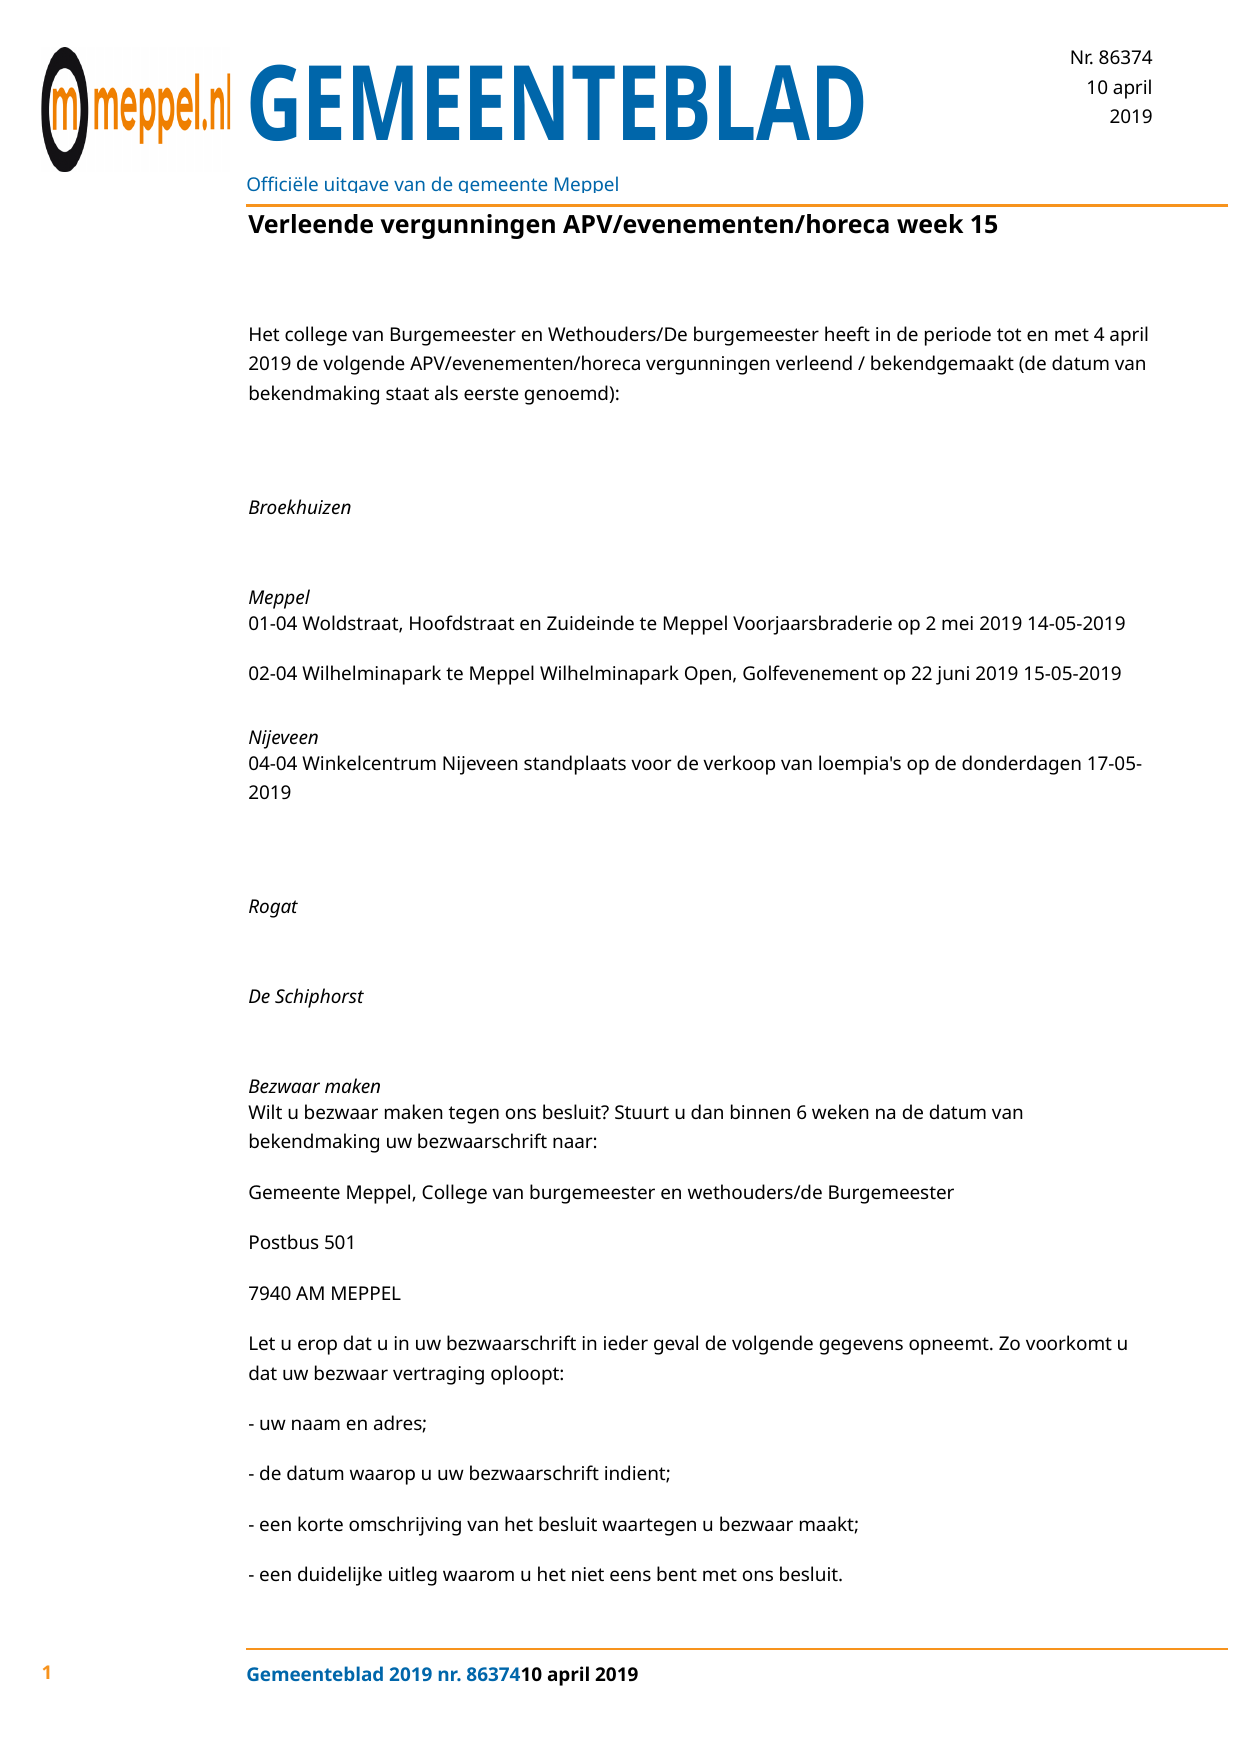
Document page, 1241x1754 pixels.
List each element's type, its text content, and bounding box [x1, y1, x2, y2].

text Broekhuizen [248, 494, 1152, 520]
text Het college van Burgemeester en Wethouders/De burgemeester heeft in de periode tot en met 4 april 2019 de volgende APV/evenementen/horeca vergunningen verleend / bekendgemaakt (de datum van bekendmaking staat als eerste genoemd): [248, 321, 1152, 406]
text 02-04 Wilhelminapark te Meppel Wilhelminapark Open, Golfevenement op 22 juni 2019 15-05-2019 [248, 660, 1152, 686]
text Postbus 501 [248, 1229, 1152, 1255]
text - een duidelijke uitleg waarom u het niet eens bent met ons besluit. [248, 1561, 1152, 1587]
text De Schiphorst [248, 983, 1152, 1009]
text Nijeveen [248, 724, 1152, 750]
text Bezwaar maken [248, 1073, 1152, 1099]
text Wilt u bezwaar maken tegen ons besluit? Stuurt u dan binnen 6 weken na de datum van bekendmaking uw bezwaarschrift naar: [248, 1099, 1152, 1154]
text Verleende vergunningen APV/evenementen/horeca week 15 [248, 207, 1152, 241]
text - uw naam en adres; [248, 1410, 1152, 1436]
text - een korte omschrijving van het besluit waartegen u bezwaar maakt; [248, 1511, 1152, 1537]
text Let u erop dat u in uw bezwaarschrift in ieder geval de volgende gegevens opneemt. Zo voorkomt u dat uw bezwaar vertraging oploopt: [248, 1330, 1152, 1385]
picture [41, 47, 231, 172]
text 01-04 Woldstraat, Hoofdstraat en Zuideinde te Meppel Voorjaarsbraderie op 2 mei 2019 14-05-2019 [248, 610, 1152, 635]
text Meppel [248, 584, 1152, 610]
text - de datum waarop u uw bezwaarschrift indient; [248, 1461, 1152, 1486]
text 04-04 Winkelcentrum Nijeveen standplaats voor de verkoop van loempia's op de donderdagen 17-05-2019 [248, 750, 1152, 805]
text Rogat [248, 894, 1152, 919]
text Gemeente Meppel, College van burgemeester en wethouders/de Burgemeester [248, 1179, 1152, 1204]
text 7940 AM MEPPEL [248, 1280, 1152, 1305]
